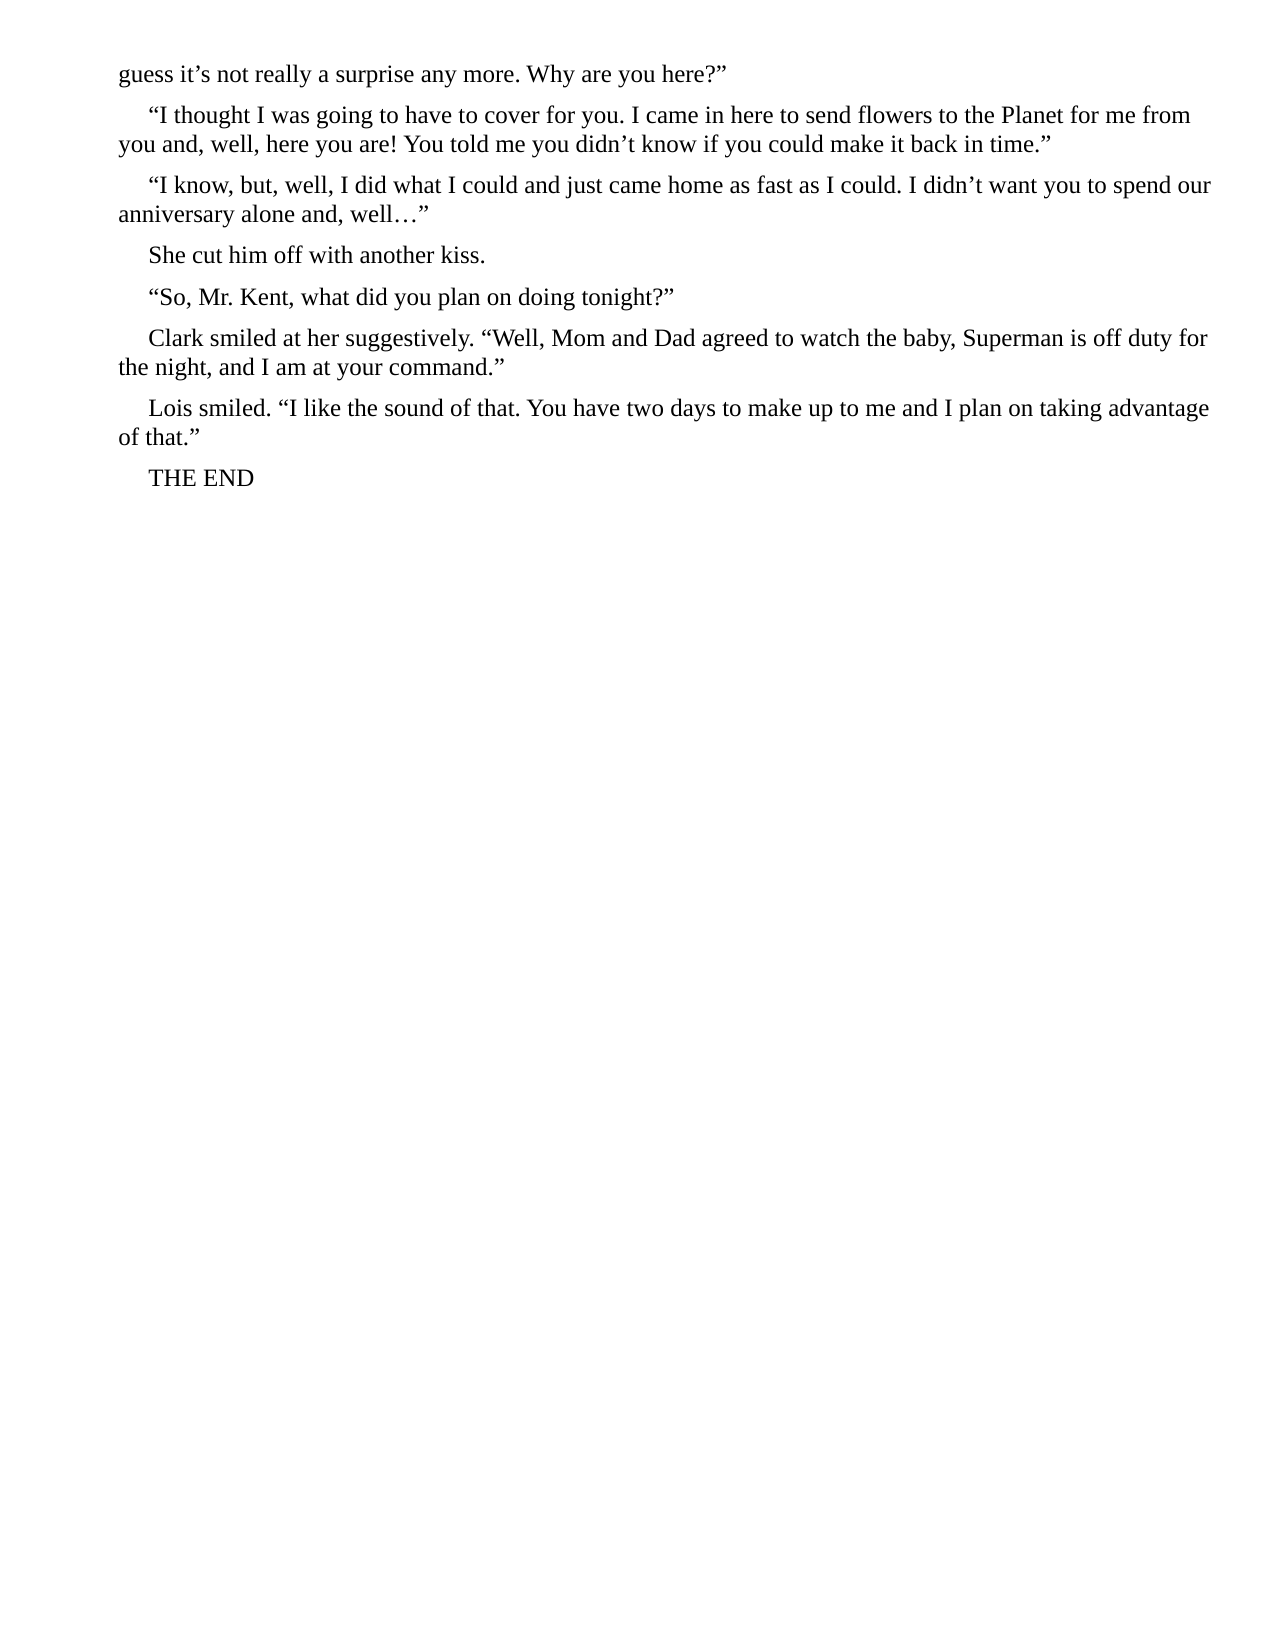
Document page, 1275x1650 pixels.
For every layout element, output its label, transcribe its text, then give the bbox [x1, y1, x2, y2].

text She cut him off with another kiss. [118, 240, 1216, 269]
text “I know, but, well, I did what I could and just came home as fast as I could. I didn’t want you to spend our anniversary alone and, well…” [118, 170, 1216, 228]
text “I thought I was going to have to cover for you. I came in here to send flowers to the Planet for me from you and, well, here you are! You told me you didn’t know if you could make it back in time.” [118, 100, 1216, 158]
text Lois smiled. “I like the sound of that. You have two days to make up to me and I plan on taking advantage of that.” [118, 393, 1216, 450]
text Clark smiled at her suggestively. “Well, Mom and Dad agreed to watch the baby, Superman is off duty for the night, and I am at your command.” [118, 323, 1216, 380]
text guess it’s not really a surprise any more. Why are you here?” [118, 59, 1216, 88]
text THE END [118, 463, 1216, 492]
text “So, Mr. Kent, what did you plan on doing tonight?” [118, 282, 1216, 310]
